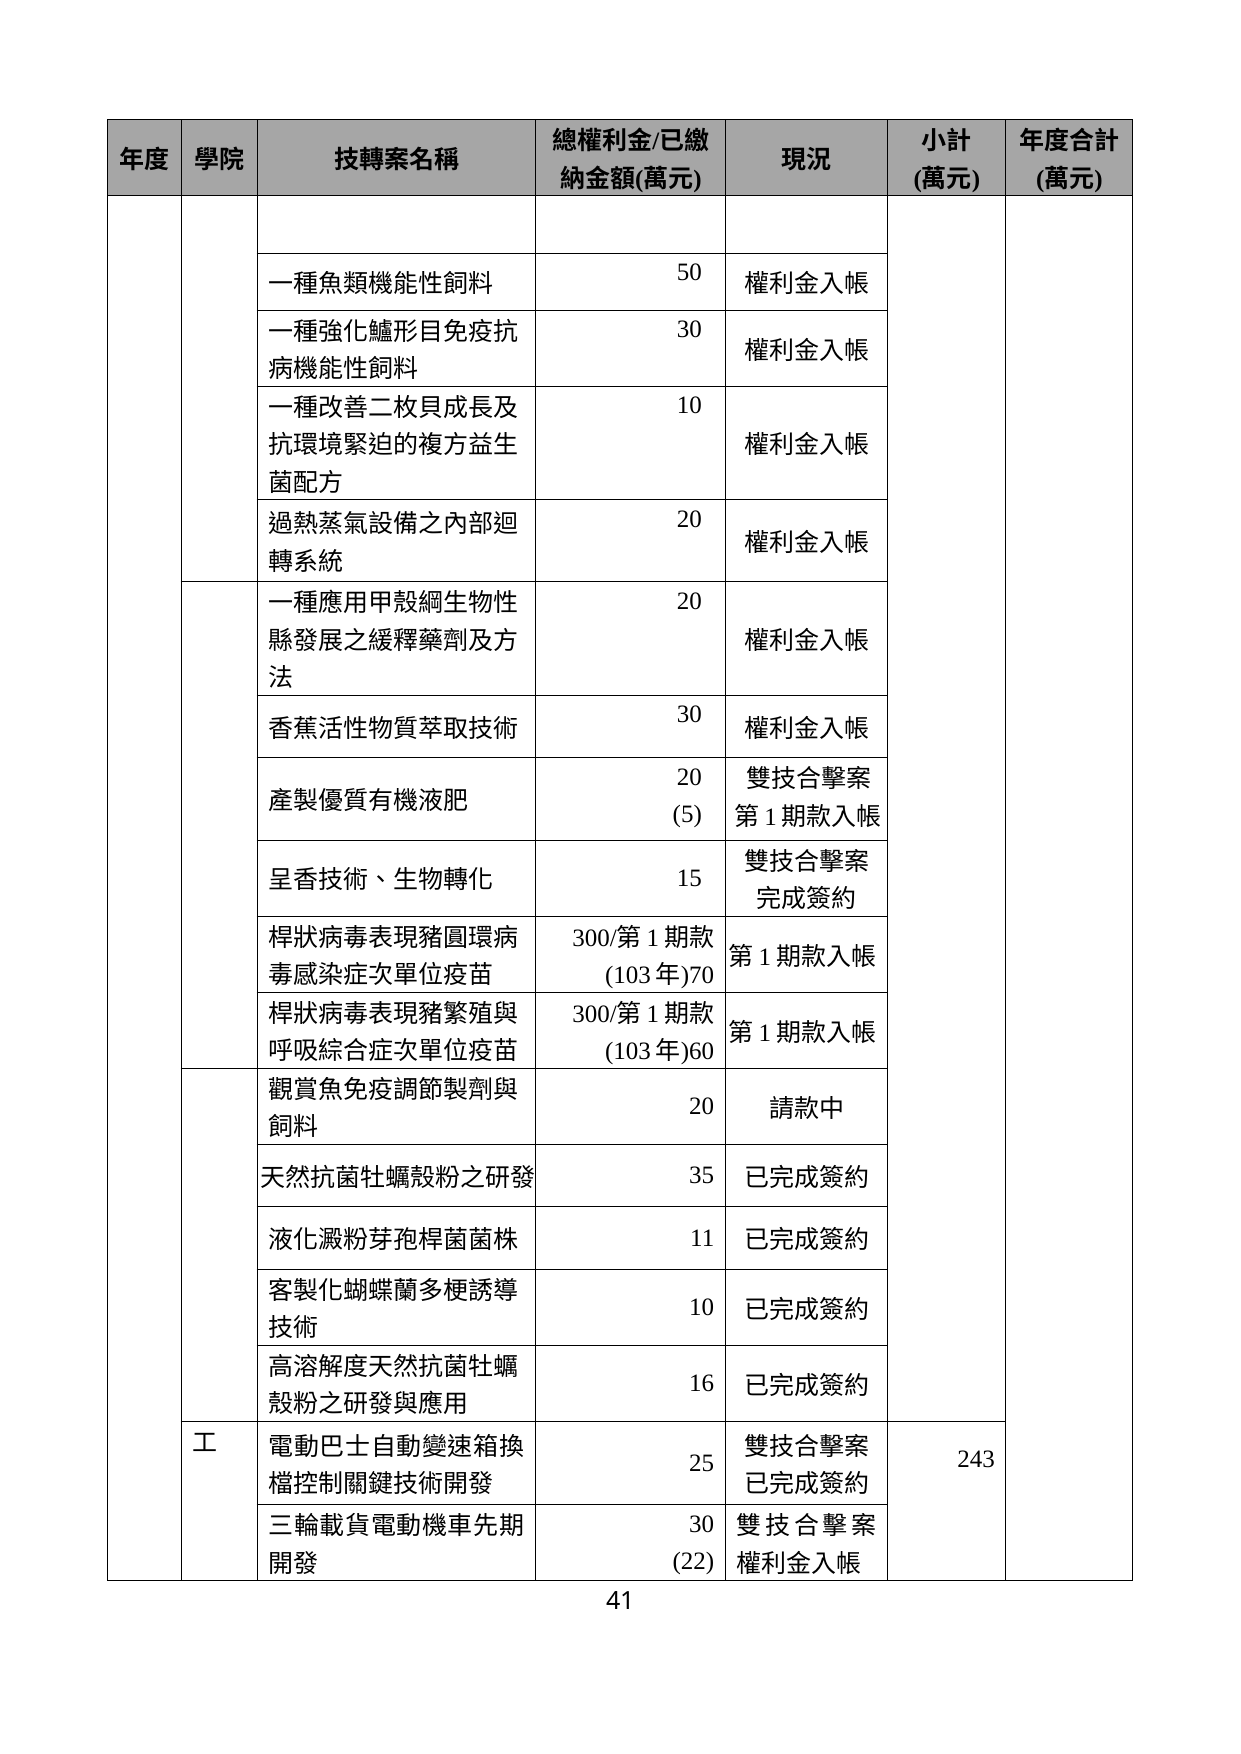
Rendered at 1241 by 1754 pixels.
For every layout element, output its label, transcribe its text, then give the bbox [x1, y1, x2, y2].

table_cell 10 [536, 387, 725, 499]
table_cell 電動巴士自動變速箱換檔控制關鍵技術開發 [258, 1422, 535, 1504]
table_cell [258, 196, 535, 252]
table_cell 25 [536, 1422, 725, 1504]
table_cell 權利金入帳 [726, 582, 887, 694]
table_cell 300/第1期款 (103年)60 [536, 993, 725, 1068]
table_cell 權利金入帳 [726, 500, 887, 581]
table_cell 天然抗菌牡蠣殼粉之研發 [258, 1145, 535, 1206]
table_cell [1006, 196, 1132, 1580]
table_cell 一種改善二枚貝成長及抗環境緊迫的複方益生菌配方 [258, 387, 535, 499]
table_cell 權利金入帳 [726, 311, 887, 386]
table_cell 11 [536, 1207, 725, 1269]
table_cell 請款中 [726, 1069, 887, 1144]
table_header 小計 (萬元) [888, 120, 1005, 195]
table_cell 權利金入帳 [726, 254, 887, 310]
table_cell 一種魚類機能性飼料 [258, 254, 535, 310]
table_cell 20 (5) [536, 758, 725, 839]
table_header 年度合計(萬元) [1006, 120, 1132, 195]
table_cell 10 [536, 1270, 725, 1345]
table_cell 雙技合擊案權利金入帳 [726, 1505, 887, 1580]
table_cell 工 [182, 1422, 257, 1580]
table_cell 20 [536, 500, 725, 581]
table_cell 香蕉活性物質萃取技術 [258, 696, 535, 757]
table_cell 20 [536, 582, 725, 694]
table_cell 客製化蝴蝶蘭多梗誘導技術 [258, 1270, 535, 1345]
table_cell 第1期款入帳 [726, 993, 887, 1068]
table_cell 雙技合擊案已完成簽約 [726, 1422, 887, 1504]
table_cell 雙技合擊案第1期款入帳 [726, 758, 887, 839]
table_header 年度 [108, 120, 181, 195]
table_header 學院 [182, 120, 257, 195]
table_cell [182, 582, 257, 1068]
table_cell 16 [536, 1346, 725, 1421]
table_cell [182, 196, 257, 581]
table_cell [888, 196, 1005, 1421]
table_cell 243 [888, 1422, 1005, 1580]
table_cell 30 [536, 696, 725, 757]
table_cell 30 [536, 311, 725, 386]
table_cell 觀賞魚免疫調節製劑與飼料 [258, 1069, 535, 1144]
table_cell 50 [536, 254, 725, 310]
table_cell [536, 196, 725, 252]
table_cell 權利金入帳 [726, 696, 887, 757]
table_cell [182, 1069, 257, 1421]
table_header 現況 [726, 120, 887, 195]
table_cell 桿狀病毒表現豬圓環病毒感染症次單位疫苗 [258, 917, 535, 992]
table_cell 雙技合擊案完成簽約 [726, 841, 887, 916]
table_cell 已完成簽約 [726, 1145, 887, 1206]
table_cell 權利金入帳 [726, 387, 887, 499]
table_cell 300/第1期款 (103年)70 [536, 917, 725, 992]
table_cell 三輪載貨電動機車先期開發 [258, 1505, 535, 1580]
table_cell 一種應用甲殼綱生物性縣發展之緩釋藥劑及方法 [258, 582, 535, 694]
table_header 總權利金/已繳納金額(萬元) [536, 120, 725, 195]
table_cell [108, 196, 181, 1580]
table_cell 35 [536, 1145, 725, 1206]
table_header 技轉案名稱 [258, 120, 535, 195]
table_cell 20 [536, 1069, 725, 1144]
table_cell 桿狀病毒表現豬繁殖與呼吸綜合症次單位疫苗 [258, 993, 535, 1068]
table_cell 第1期款入帳 [726, 917, 887, 992]
table_cell 已完成簽約 [726, 1346, 887, 1421]
table_cell 液化澱粉芽孢桿菌菌株 [258, 1207, 535, 1269]
table_cell 產製優質有機液肥 [258, 758, 535, 839]
table_cell [726, 196, 887, 252]
table_cell 一種強化鱸形目免疫抗病機能性飼料 [258, 311, 535, 386]
table_cell 過熱蒸氣設備之內部迴轉系統 [258, 500, 535, 581]
table_cell 高溶解度天然抗菌牡蠣殼粉之研發與應用 [258, 1346, 535, 1421]
table_cell 已完成簽約 [726, 1270, 887, 1345]
table_cell 30 (22) [536, 1505, 725, 1580]
table_cell 呈香技術、生物轉化 [258, 841, 535, 916]
table_cell 已完成簽約 [726, 1207, 887, 1269]
table_cell 15 [536, 841, 725, 916]
